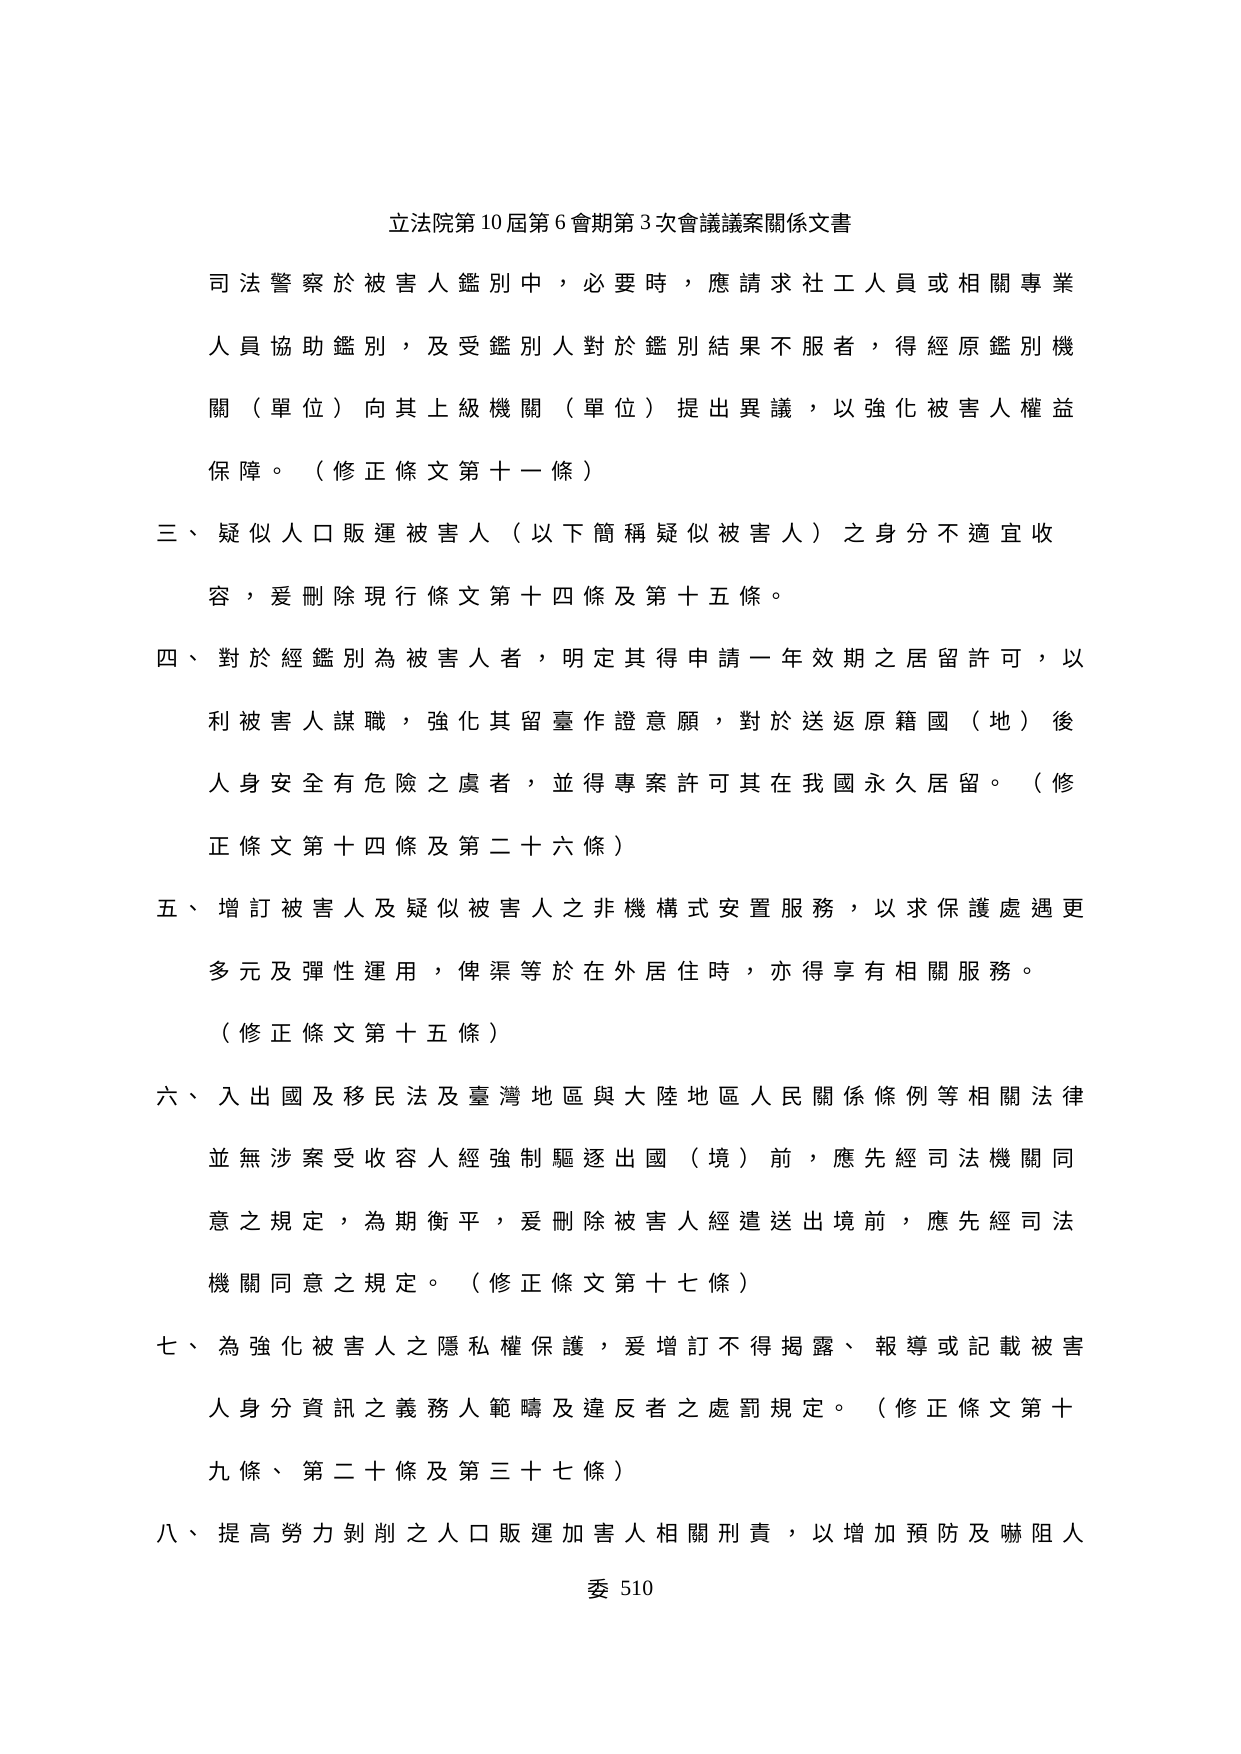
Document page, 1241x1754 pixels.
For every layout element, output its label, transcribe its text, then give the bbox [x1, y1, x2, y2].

text 司法警察於被害人鑑別中，必要時，應請求社工人員或相關專業人員協助鑑別，及受鑑別人對於鑑別結果不服者，得經原鑑別機關（單位）向其上級機關（單位）提出異議，以強化被害人權益保障。（修正條文第十一條） [151, 251, 1089, 501]
text 六、入出國及移民法及臺灣地區與大陸地區人民關係條例等相關法律並無涉案受收容人經強制驅逐出國（境）前，應先經司法機關同意之規定，為期衡平，爰刪除被害人經遣送出境前，應先經司法機關同意之規定。（修正條文第十七條） [151, 1063, 1089, 1313]
text 八、提高勞力剝削之人口販運加害人相關刑責，以增加預防及嚇阻人 [151, 1501, 1089, 1563]
text 七、為強化被害人之隱私權保護，爰增訂不得揭露、報導或記載被害人身分資訊之義務人範疇及違反者之處罰規定。（修正條文第十九條、第二十條及第三十七條） [151, 1313, 1089, 1501]
text 四、對於經鑑別為被害人者，明定其得申請一年效期之居留許可，以利被害人謀職，強化其留臺作證意願，對於送返原籍國（地）後人身安全有危險之虞者，並得專案許可其在我國永久居留。（修正條文第十四條及第二十六條） [151, 626, 1089, 876]
text 五、增訂被害人及疑似被害人之非機構式安置服務，以求保護處遇更多元及彈性運用，俾渠等於在外居住時，亦得享有相關服務。（修正條文第十五條） [151, 876, 1089, 1063]
text 三、疑似人口販運被害人（以下簡稱疑似被害人）之身分不適宜收容，爰刪除現行條文第十四條及第十五條。 [151, 501, 1089, 626]
